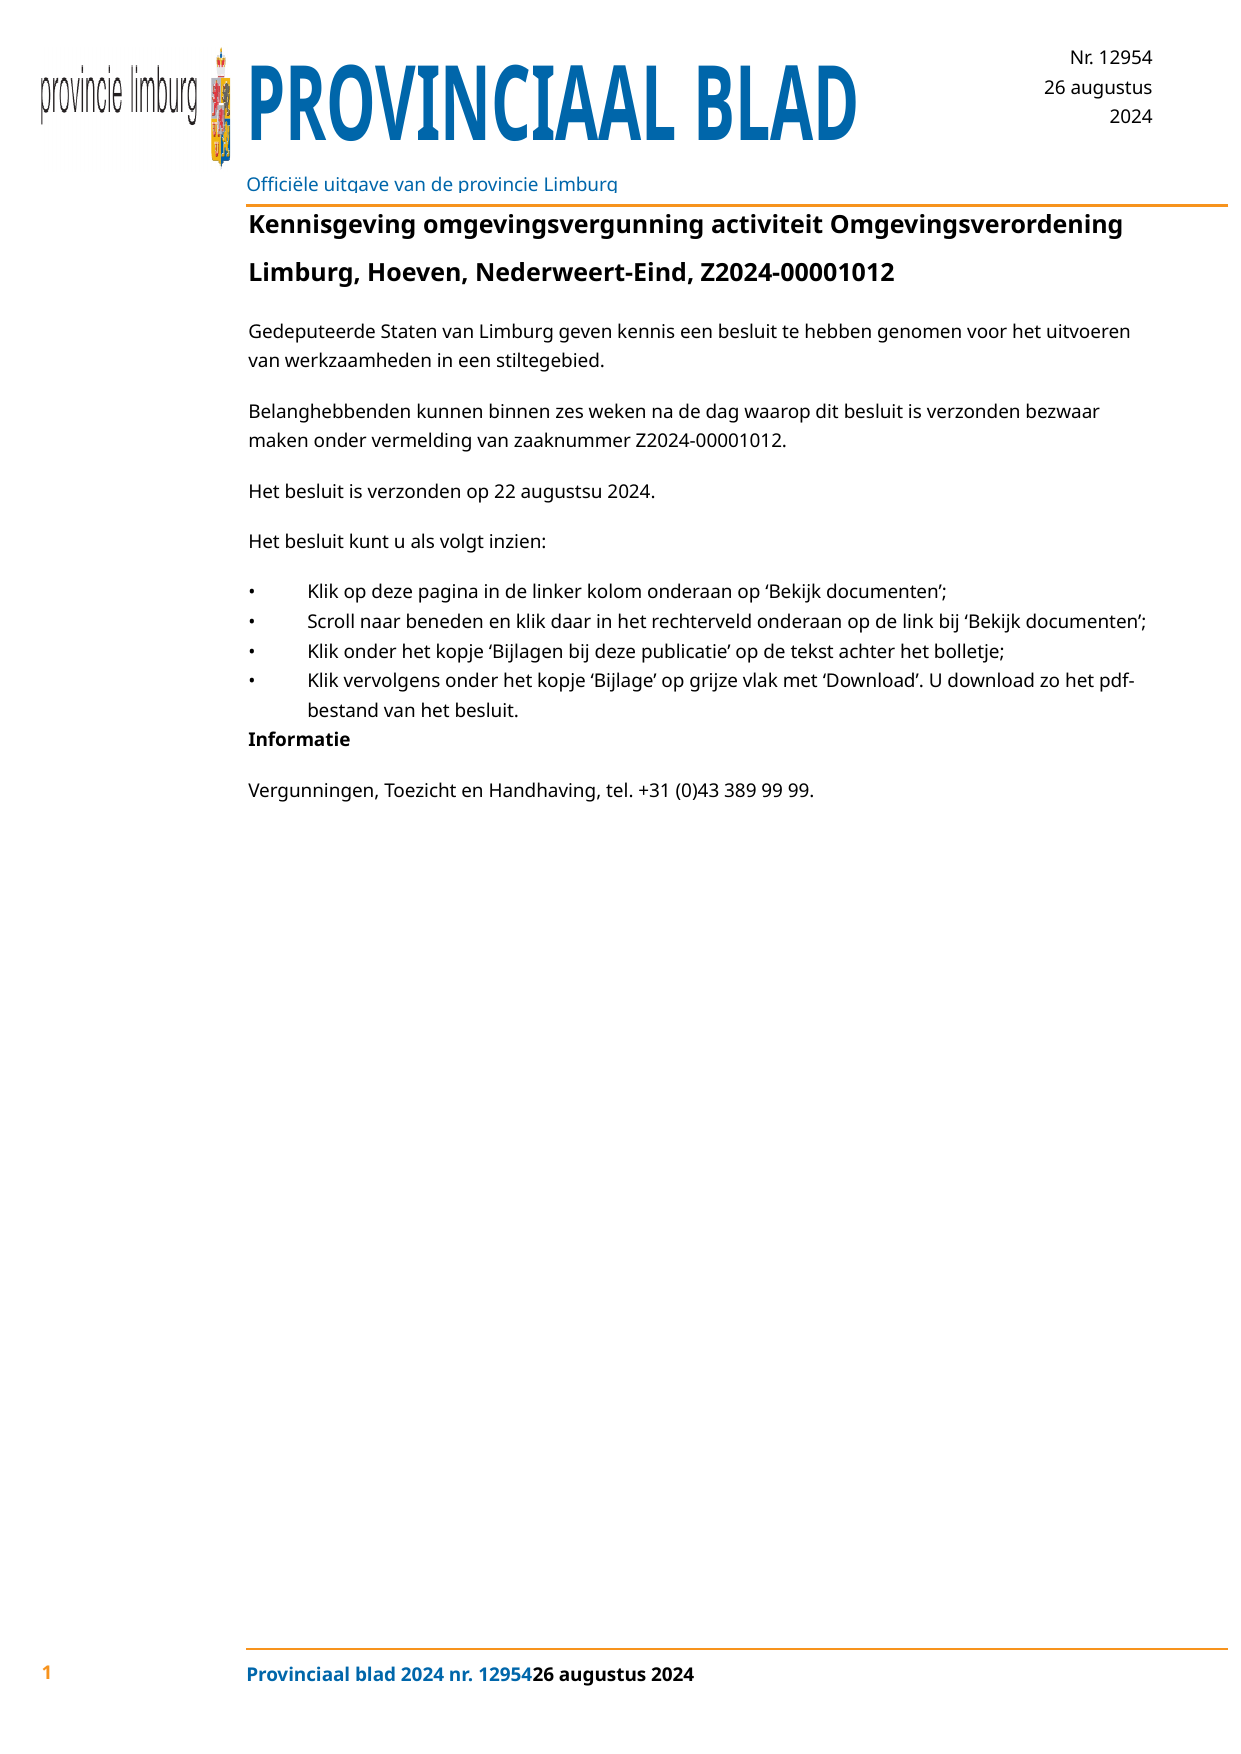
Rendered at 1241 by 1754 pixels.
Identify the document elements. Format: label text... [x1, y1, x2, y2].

list Klik op deze pagina in de linker kolom onderaan op ‘Bekijk documenten’; [248, 579, 1152, 604]
text Het besluit kunt u als volgt inzien: [248, 528, 1152, 554]
text Gedeputeerde Staten van Limburg geven kennis een besluit te hebben genomen voor het uitvoeren van werkzaamheden in een stiltegebied. [248, 318, 1152, 373]
list Klik onder het kopje ‘Bijlagen bij deze publicatie’ op de tekst achter het bolletje; [248, 638, 1152, 664]
text Belanghebbenden kunnen binnen zes weken na de dag waarop dit besluit is verzonden bezwaar maken onder vermelding van zaaknummer Z2024-00001012. [248, 398, 1152, 453]
picture [41, 47, 231, 172]
list Scroll naar beneden en klik daar in het rechterveld onderaan op de link bij ‘Bekijk documenten’; [248, 608, 1152, 634]
text Informatie [248, 727, 1152, 752]
text Kennisgeving omgevingsvergunning activiteit Omgevingsverordening Limburg, Hoeven, Nederweert-Eind, Z2024-00001012 [248, 207, 1152, 288]
text Vergunningen, Toezicht en Handhaving, tel. +31 (0)43 389 99 99. [248, 777, 1152, 803]
text Het besluit is verzonden op 22 augustsu 2024. [248, 478, 1152, 504]
list Klik vervolgens onder het kopje ‘Bijlage’ op grijze vlak met ‘Download’. U download zo het pdf-bestand van het besluit. [248, 667, 1152, 723]
